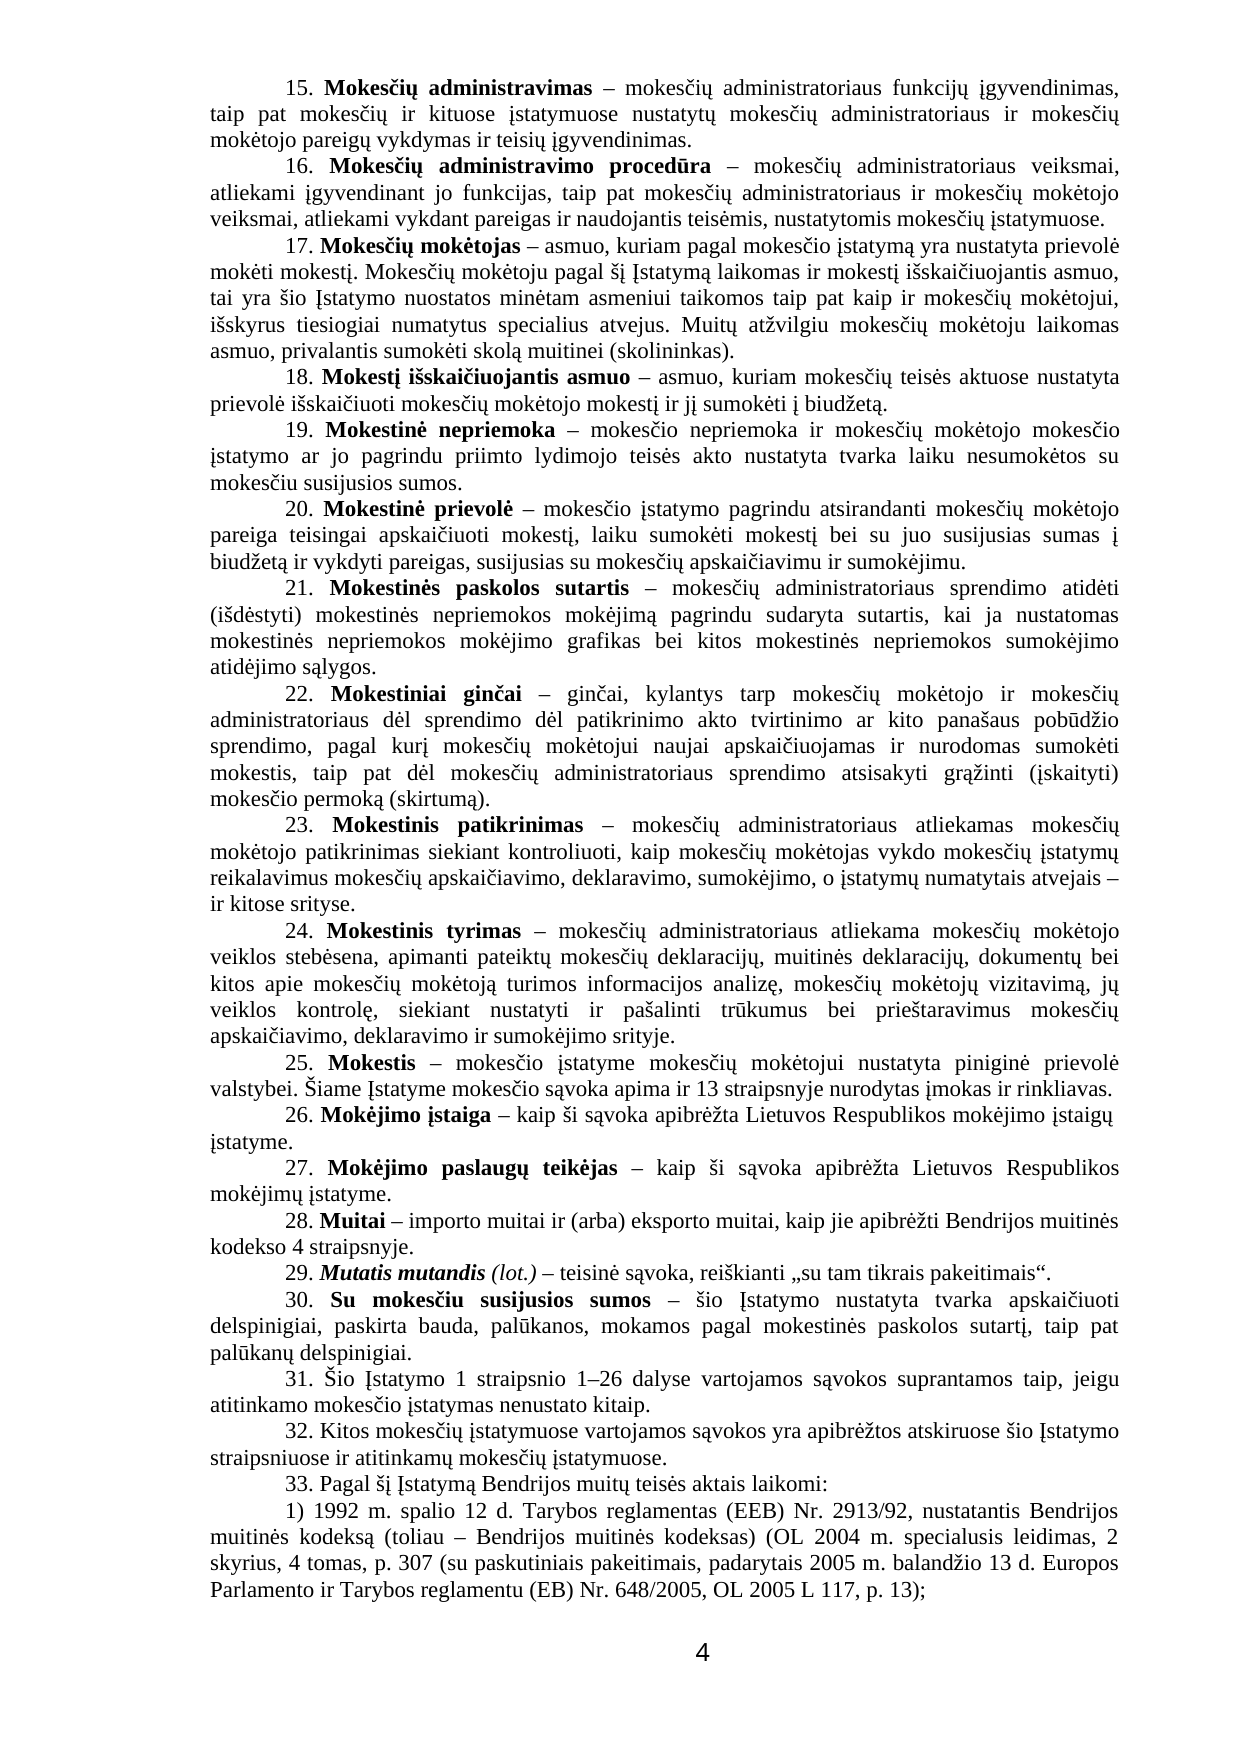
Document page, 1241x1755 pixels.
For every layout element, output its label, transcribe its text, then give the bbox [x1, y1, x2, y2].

text 18. Mokestį išskaičiuojantis asmuo – asmuo, kuriam mokesčių teisės aktuose nustatyta prievolė išskaičiuoti mokesčių mokėtojo mokestį ir jį sumokėti į biudžetą. [210, 363, 1120, 416]
text 22. Mokestiniai ginčai – ginčai, kylantys tarp mokesčių mokėtojo ir mokesčių administratoriaus dėl sprendimo dėl patikrinimo akto tvirtinimo ar kito panašaus pobūdžio sprendimo, pagal kurį mokesčių mokėtojui naujai apskaičiuojamas ir nurodomas sumokėti mokestis, taip pat dėl mokesčių administratoriaus sprendimo atsisakyti grąžinti (įskaityti) mokesčio permoką (skirtumą). [210, 680, 1120, 811]
text 17. Mokesčių mokėtojas – asmuo, kuriam pagal mokesčio įstatymą yra nustatyta prievolė mokėti mokestį. Mokesčių mokėtoju pagal šį Įstatymą laikomas ir mokestį išskaičiuojantis asmuo, tai yra šio Įstatymo nuostatos minėtam asmeniui taikomos taip pat kaip ir mokesčių mokėtojui, išskyrus tiesiogiai numatytus specialius atvejus. Muitų atžvilgiu mokesčių mokėtoju laikomas asmuo, privalantis sumokėti skolą muitinei (skolininkas). [210, 232, 1120, 363]
text 15. Mokesčių administravimas – mokesčių administratoriaus funkcijų įgyvendinimas, taip pat mokesčių ir kituose įstatymuose nustatytų mokesčių administratoriaus ir mokesčių mokėtojo pareigų vykdymas ir teisių įgyvendinimas. [210, 73, 1120, 153]
text 32. Kitos mokesčių įstatymuose vartojamos sąvokos yra apibrėžtos atskiruose šio Įstatymo straipsniuose ir atitinkamų mokesčių įstatymuose. [210, 1418, 1120, 1470]
text 23. Mokestinis patikrinimas – mokesčių administratoriaus atliekamas mokesčių mokėtojo patikrinimas siekiant kontroliuoti, kaip mokesčių mokėtojas vykdo mokesčių įstatymų reikalavimus mokesčių apskaičiavimo, deklaravimo, sumokėjimo, o įstatymų numatytais atvejais – ir kitose srityse. [210, 811, 1120, 917]
text 29. Mutatis mutandis (lot.) – teisinė sąvoka, reiškianti „su tam tikrais pakeitimais“. [210, 1259, 1120, 1286]
text 24. Mokestinis tyrimas – mokesčių administratoriaus atliekama mokesčių mokėtojo veiklos stebėsena, apimanti pateiktų mokesčių deklaracijų, muitinės deklaracijų, dokumentų bei kitos apie mokesčių mokėtoją turimos informacijos analizę, mokesčių mokėtojų vizitavimą, jų veiklos kontrolę, siekiant nustatyti ir pašalinti trūkumus bei prieštaravimus mokesčių apskaičiavimo, deklaravimo ir sumokėjimo srityje. [210, 917, 1120, 1049]
text 31. Šio Įstatymo 1 straipsnio 1–26 dalyse vartojamos sąvokos suprantamos taip, jeigu atitinkamo mokesčio įstatymas nenustato kitaip. [210, 1365, 1120, 1418]
text 28. Muitai – importo muitai ir (arba) eksporto muitai, kaip jie apibrėžti Bendrijos muitinės kodekso 4 straipsnyje. [210, 1207, 1120, 1259]
text 25. Mokestis – mokesčio įstatyme mokesčių mokėtojui nustatyta piniginė prievolė valstybei. Šiame Įstatyme mokesčio sąvoka apima ir 13 straipsnyje nurodytas įmokas ir rinkliavas. [210, 1049, 1120, 1101]
text 33. Pagal šį Įstatymą Bendrijos muitų teisės aktais laikomi: [210, 1470, 1120, 1497]
text 1) 1992 m. spalio 12 d. Tarybos reglamentas (EEB) Nr. 2913/92, nustatantis Bendrijos muitinės kodeksą (toliau – Bendrijos muitinės kodeksas) (OL 2004 m. specialusis leidimas, 2 skyrius, 4 tomas, p. 307 (su paskutiniais pakeitimais, padarytais 2005 m. balandžio 13 d. Europos Parlamento ir Tarybos reglamentu (EB) Nr. 648/2005, OL 2005 L 117, p. 13); [210, 1497, 1120, 1602]
text 19. Mokestinė nepriemoka – mokesčio nepriemoka ir mokesčių mokėtojo mokesčio įstatymo ar jo pagrindu priimto lydimojo teisės akto nustatyta tvarka laiku nesumokėtos su mokesčiu susijusios sumos. [210, 416, 1120, 495]
text 30. Su mokesčiu susijusios sumos – šio Įstatymo nustatyta tvarka apskaičiuoti delspinigiai, paskirta bauda, palūkanos, mokamos pagal mokestinės paskolos sutartį, taip pat palūkanų delspinigiai. [210, 1286, 1120, 1365]
text 20. Mokestinė prievolė – mokesčio įstatymo pagrindu atsirandanti mokesčių mokėtojo pareiga teisingai apskaičiuoti mokestį, laiku sumokėti mokestį bei su juo susijusias sumas į biudžetą ir vykdyti pareigas, susijusias su mokesčių apskaičiavimu ir sumokėjimu. [210, 495, 1120, 574]
text 27. Mokėjimo paslaugų teikėjas – kaip ši sąvoka apibrėžta Lietuvos Respublikos mokėjimų įstatyme. [210, 1154, 1120, 1207]
text 26. Mokėjimo įstaiga – kaip ši sąvoka apibrėžta Lietuvos Respublikos mokėjimo įstaigų įstatyme. [210, 1101, 1114, 1154]
text 16. Mokesčių administravimo procedūra – mokesčių administratoriaus veiksmai, atliekami įgyvendinant jo funkcijas, taip pat mokesčių administratoriaus ir mokesčių mokėtojo veiksmai, atliekami vykdant pareigas ir naudojantis teisėmis, nustatytomis mokesčių įstatymuose. [210, 153, 1120, 232]
text 21. Mokestinės paskolos sutartis – mokesčių administratoriaus sprendimo atidėti (išdėstyti) mokestinės nepriemokos mokėjimą pagrindu sudaryta sutartis, kai ja nustatomas mokestinės nepriemokos mokėjimo grafikas bei kitos mokestinės nepriemokos sumokėjimo atidėjimo sąlygos. [210, 574, 1120, 680]
